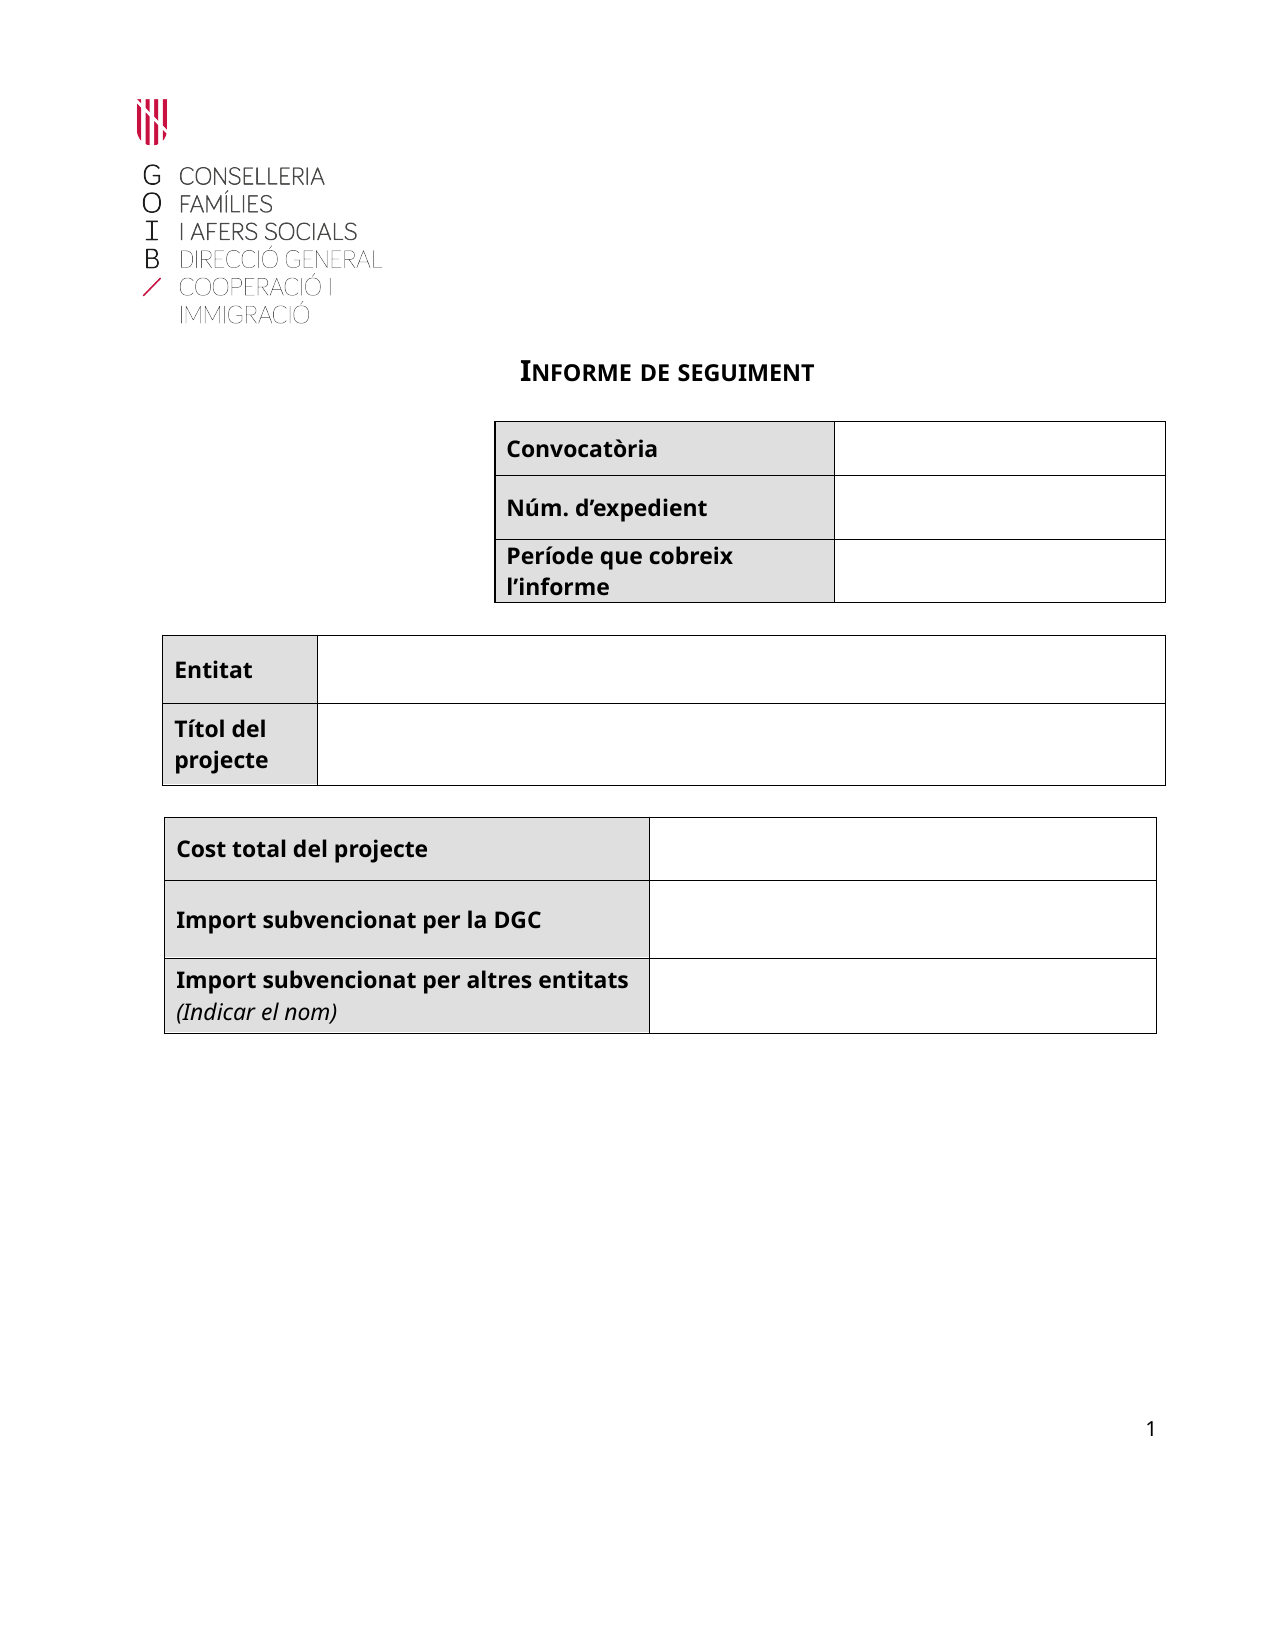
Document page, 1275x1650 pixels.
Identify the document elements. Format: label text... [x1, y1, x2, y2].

table_cell [835, 540, 1165, 602]
table_cell Període que cobreix l’informe [496, 540, 834, 602]
table_header Cost total del projecte [165, 818, 649, 880]
table_header [318, 636, 1165, 703]
table_cell Títol del projecte [163, 704, 317, 784]
table_header Entitat [163, 636, 317, 703]
table_header [835, 422, 1165, 475]
table_cell Núm. d’expedient [496, 476, 834, 539]
text Informe de seguiment [177, 350, 1157, 390]
table_cell Import subvencionat per la DGC [165, 881, 649, 957]
picture [115, 84, 397, 343]
table_cell [835, 476, 1165, 539]
table_cell [318, 704, 1165, 784]
table_cell [650, 881, 1156, 957]
table_header Convocatòria [496, 422, 834, 475]
table_header [650, 818, 1156, 880]
table_cell [650, 959, 1156, 1032]
table_cell Import subvencionat per altres entitats (Indicar el nom) [165, 959, 649, 1032]
